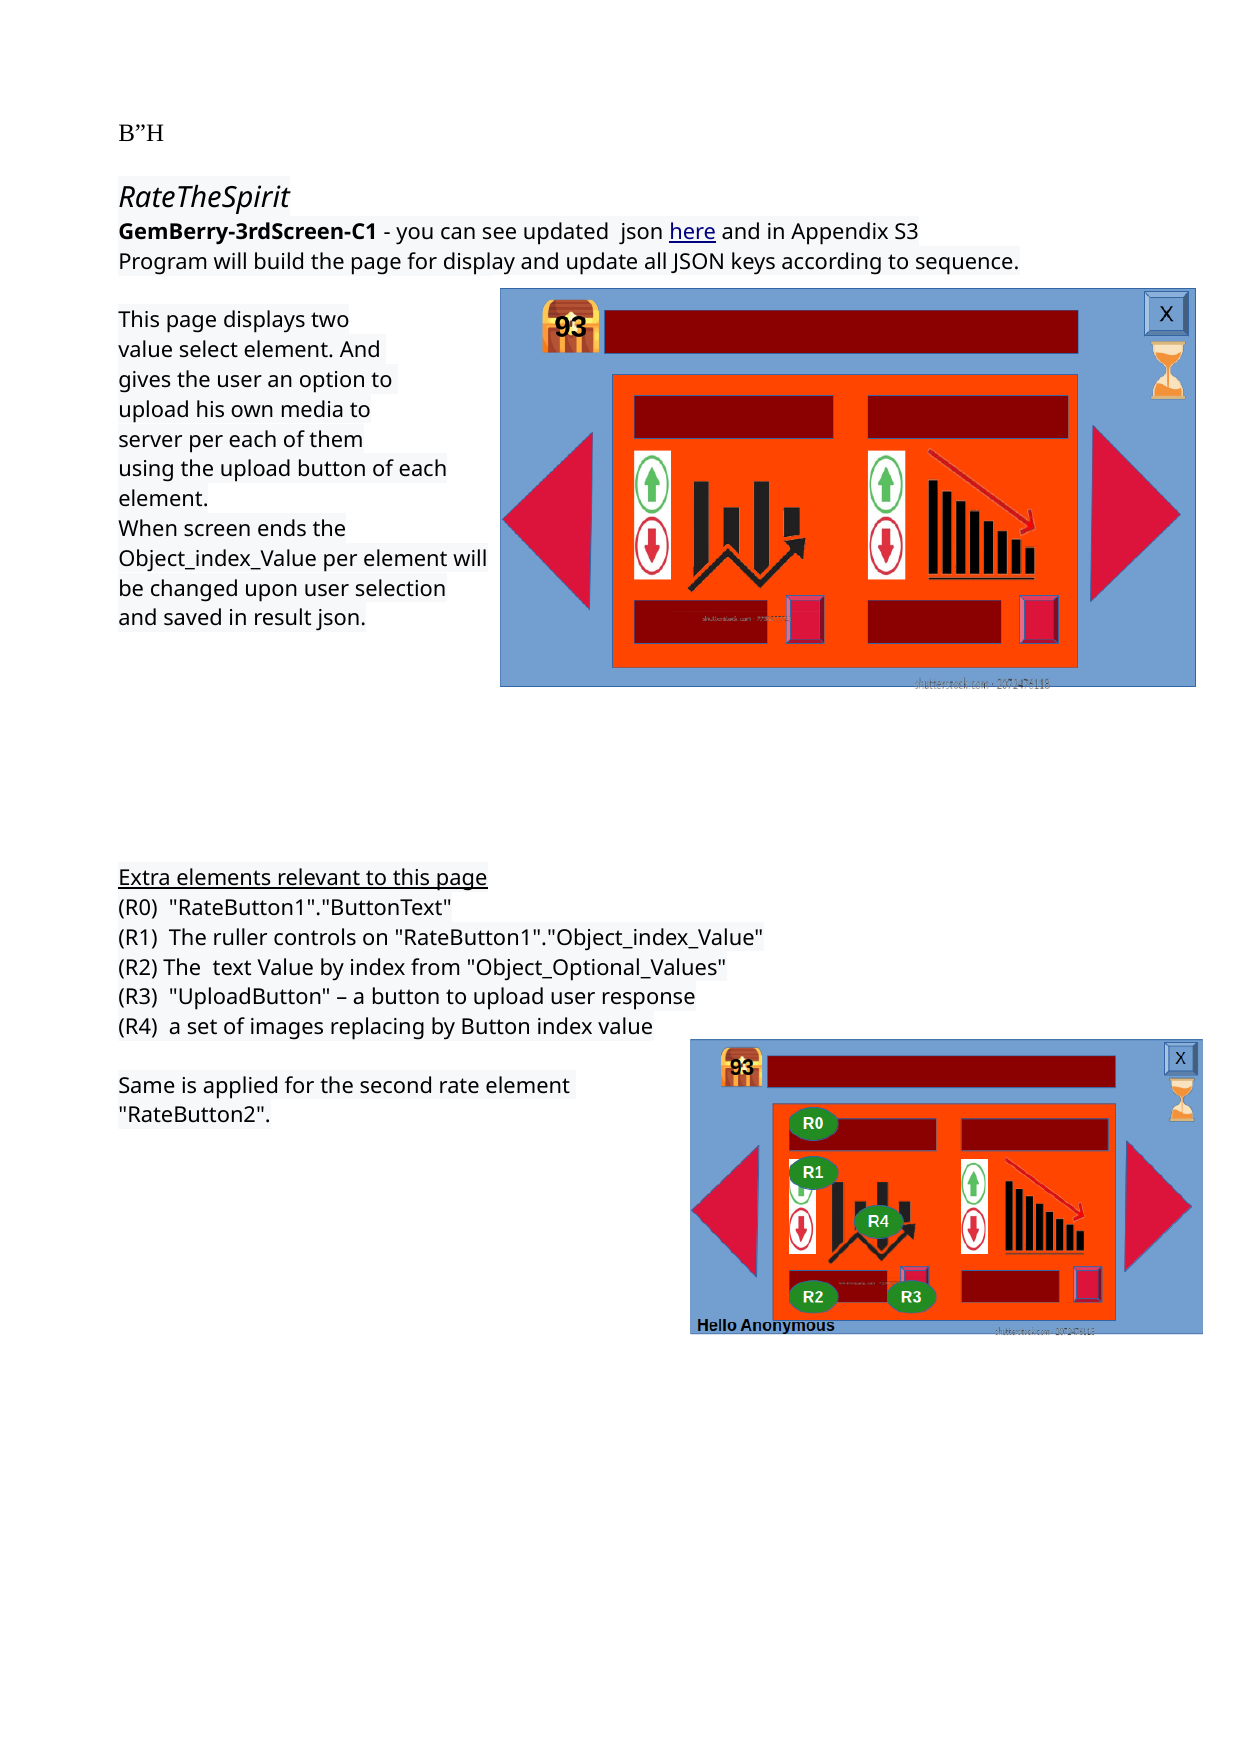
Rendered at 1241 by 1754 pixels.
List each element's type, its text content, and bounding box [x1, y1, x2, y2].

text (R4) a set of images replacing by Button index value [118, 1011, 1122, 1041]
text "RateButton2". [118, 1099, 681, 1129]
text gives the user an option to [118, 364, 490, 394]
text Same is applied for the second rate element [118, 1069, 681, 1099]
text server per each of them [118, 423, 490, 453]
text (R2) The text Value by index from "Object_Optional_Values" [118, 951, 1122, 981]
text When screen ends the [118, 513, 490, 543]
text element. [118, 483, 490, 513]
text Object_index_Value per element will be changed upon user selection [118, 543, 490, 602]
text This page displays two [118, 304, 490, 334]
text RateTheSpirit [118, 176, 1122, 216]
text using the upload button of each [118, 453, 490, 483]
text and saved in result json. [118, 602, 490, 632]
text (R1) The ruller controls on "RateButton1"."Object_index_Value" [118, 922, 1122, 951]
text Program will build the page for display and update all JSON keys according to sequence. [118, 246, 1122, 276]
text GemBerry-3rdScreen-C1 - you can see updated json here and in Appendix S3 [118, 216, 1122, 246]
picture [490, 275, 1208, 692]
text Extra elements relevant to this page [118, 862, 1122, 892]
text value select element. And [118, 334, 490, 364]
text (R3) "UploadButton" – a button to upload user response [118, 981, 1122, 1011]
text upload his own media to [118, 394, 490, 423]
text (R0) "RateButton1"."ButtonText" [118, 892, 1122, 922]
picture [681, 1026, 1222, 1352]
